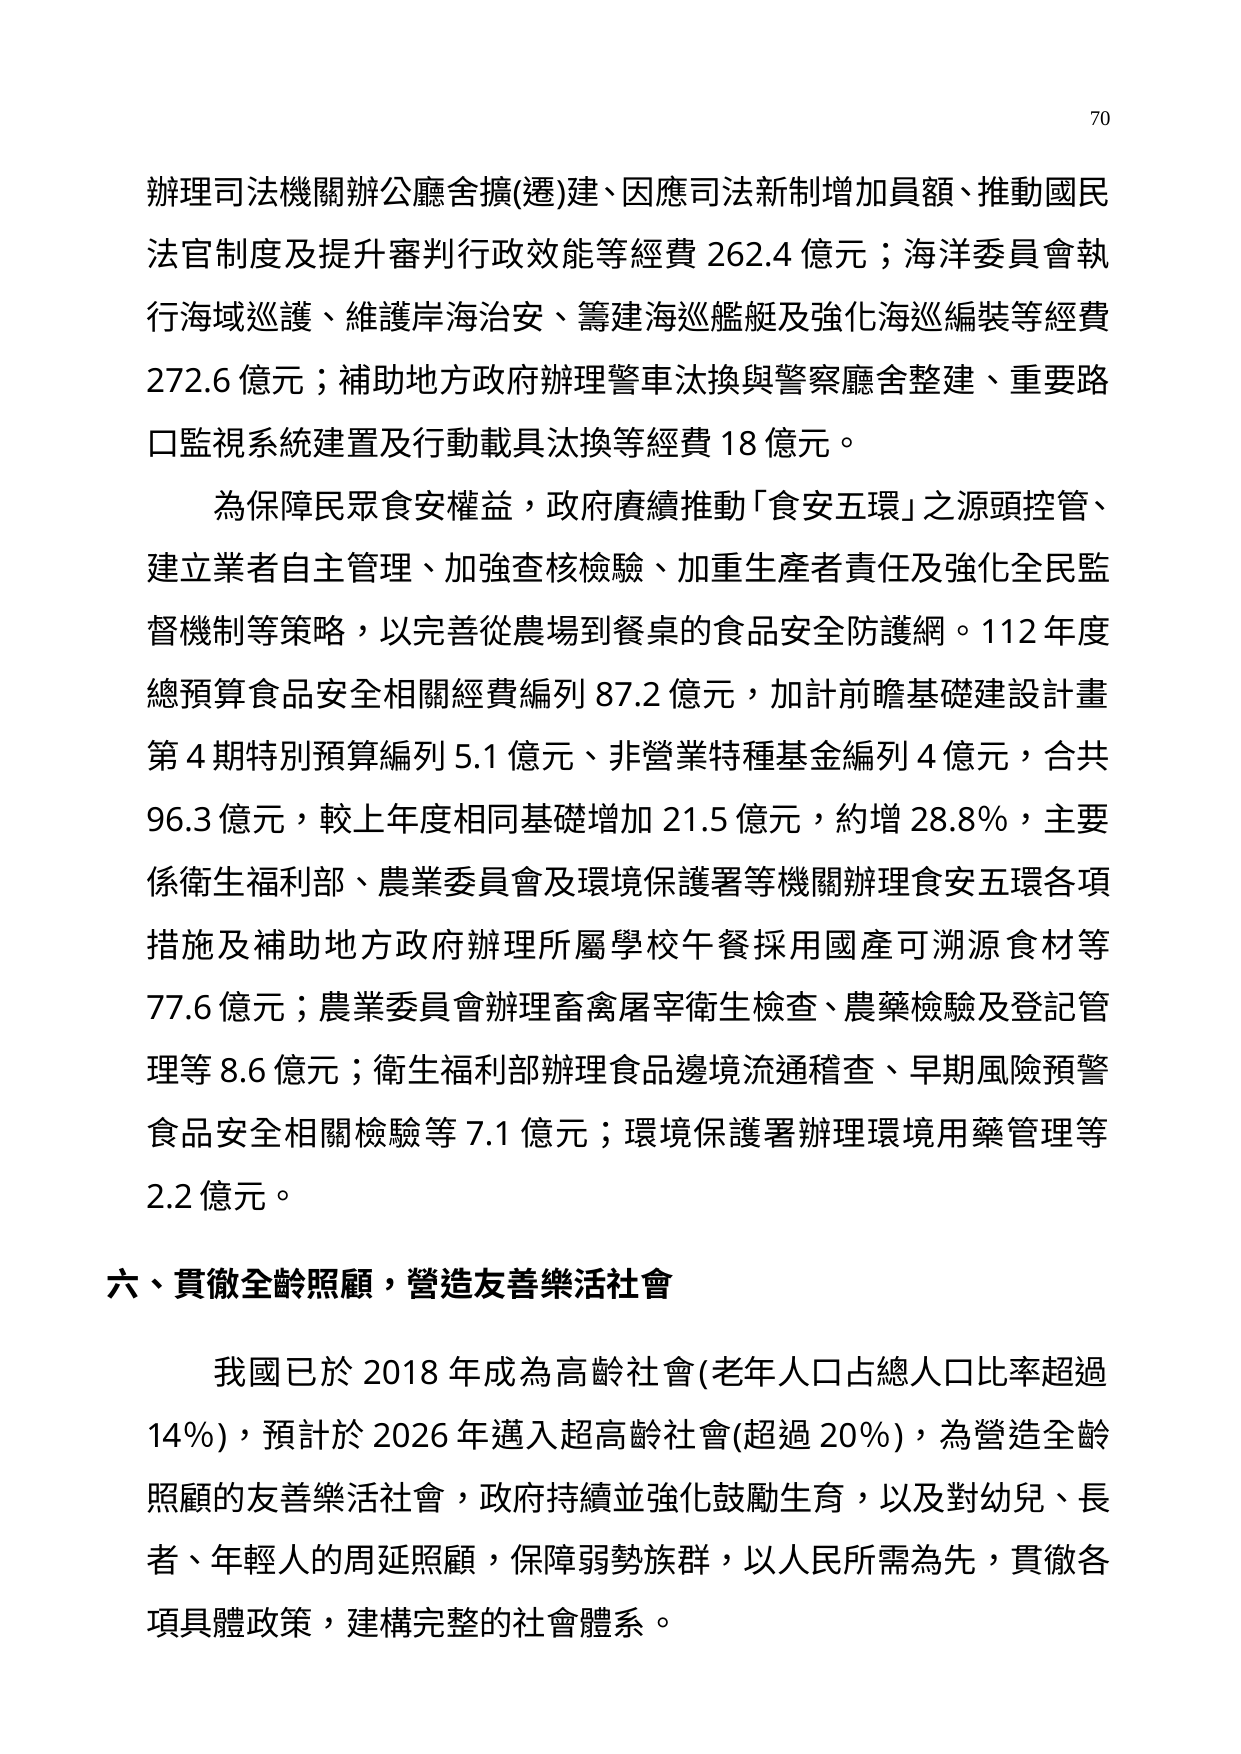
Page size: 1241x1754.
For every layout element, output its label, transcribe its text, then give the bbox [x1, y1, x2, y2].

text 我國已於2018年成為高齡社會(老年人口占總人口比率超過14％)，預計於2026年邁入超高齡社會(超過20％)，為營造全齡照顧的友善樂活社會，政府持續並強化鼓勵生育，以及對幼兒、長者、年輕人的周延照顧，保障弱勢族群，以人民所需為先，貫徹各項具體政策，建構完整的社會體系。 [146, 1346, 1110, 1645]
text 六、貫徹全齡照顧，營造友善樂活社會 [106, 1258, 1110, 1306]
text 在治安維護方面，政府滾動檢討新世代反毒策略，全力追緝毒品源頭，另運用科技偵查技術，打擊電信網路詐騙等犯罪類型，並保障警消及海巡人員照護與福利，以守護國人生命財產安全。112年度總預算治安維護相關經費編列1,276億元，加計前瞻基礎建設計畫第4期特別預算編列9億元、營業與非營業特種基金編列7億元，合共1,292億元，較上年度相同基礎增加127.9億元，約增11％。主要係賡續推動「新世代反毒策略」行動綱領2.0，法務部、衛生福利部、財政部、內政部、教育部、海洋委員會、勞動部及國防部辦理毒品查緝、新興毒品檢驗防制、學生藥物濫用教育輔導、成癮醫療戒治及補助地方政府毒品危害防制中心等毒品防制經費38.6億元；內政部及法務部等辦理反詐騙相關經費6.2億元；法務部執行掃黑及肅貪、推展矯正業務、辦公廳舍擴(遷)建等經費382億元；內政部嚴密治安防護網絡、加強犯罪預防、提升勤務裝備及效能、強化國境安全資訊建置、落實警察教育訓練等經費310.1億元；司法院辦理司法機關辦公廳舍擴(遷)建、因應司法新制增加員額、推動國民法官制度及提升審判行政效能等經費262.4億元；海洋委員會執行海域巡護、維護岸海治安、籌建海巡艦艇及強化海巡編裝等經費272.6億元；補助地方政府辦理警車汰換與警察廳舍整建、重要路口監視系統建置及行動載具汰換等經費18億元。 [146, 165, 1110, 465]
text 為保障民眾食安權益，政府賡續推動「食安五環」之源頭控管、建立業者自主管理、加強查核檢驗、加重生產者責任及強化全民監督機制等策略，以完善從農場到餐桌的食品安全防護網。112年度總預算食品安全相關經費編列87.2億元，加計前瞻基礎建設計畫第4期特別預算編列5.1億元、非營業特種基金編列4億元，合共96.3億元，較上年度相同基礎增加21.5億元，約增28.8％，主要係衛生福利部、農業委員會及環境保護署等機關辦理食安五環各項措施及補助地方政府辦理所屬學校午餐採用國產可溯源食材等77.6億元；農業委員會辦理畜禽屠宰衛生檢查、農藥檢驗及登記管理等8.6億元；衛生福利部辦理食品邊境流通稽查、早期風險預警食品安全相關檢驗等7.1億元；環境保護署辦理環境用藥管理等2.2億元。 [146, 479, 1110, 1218]
